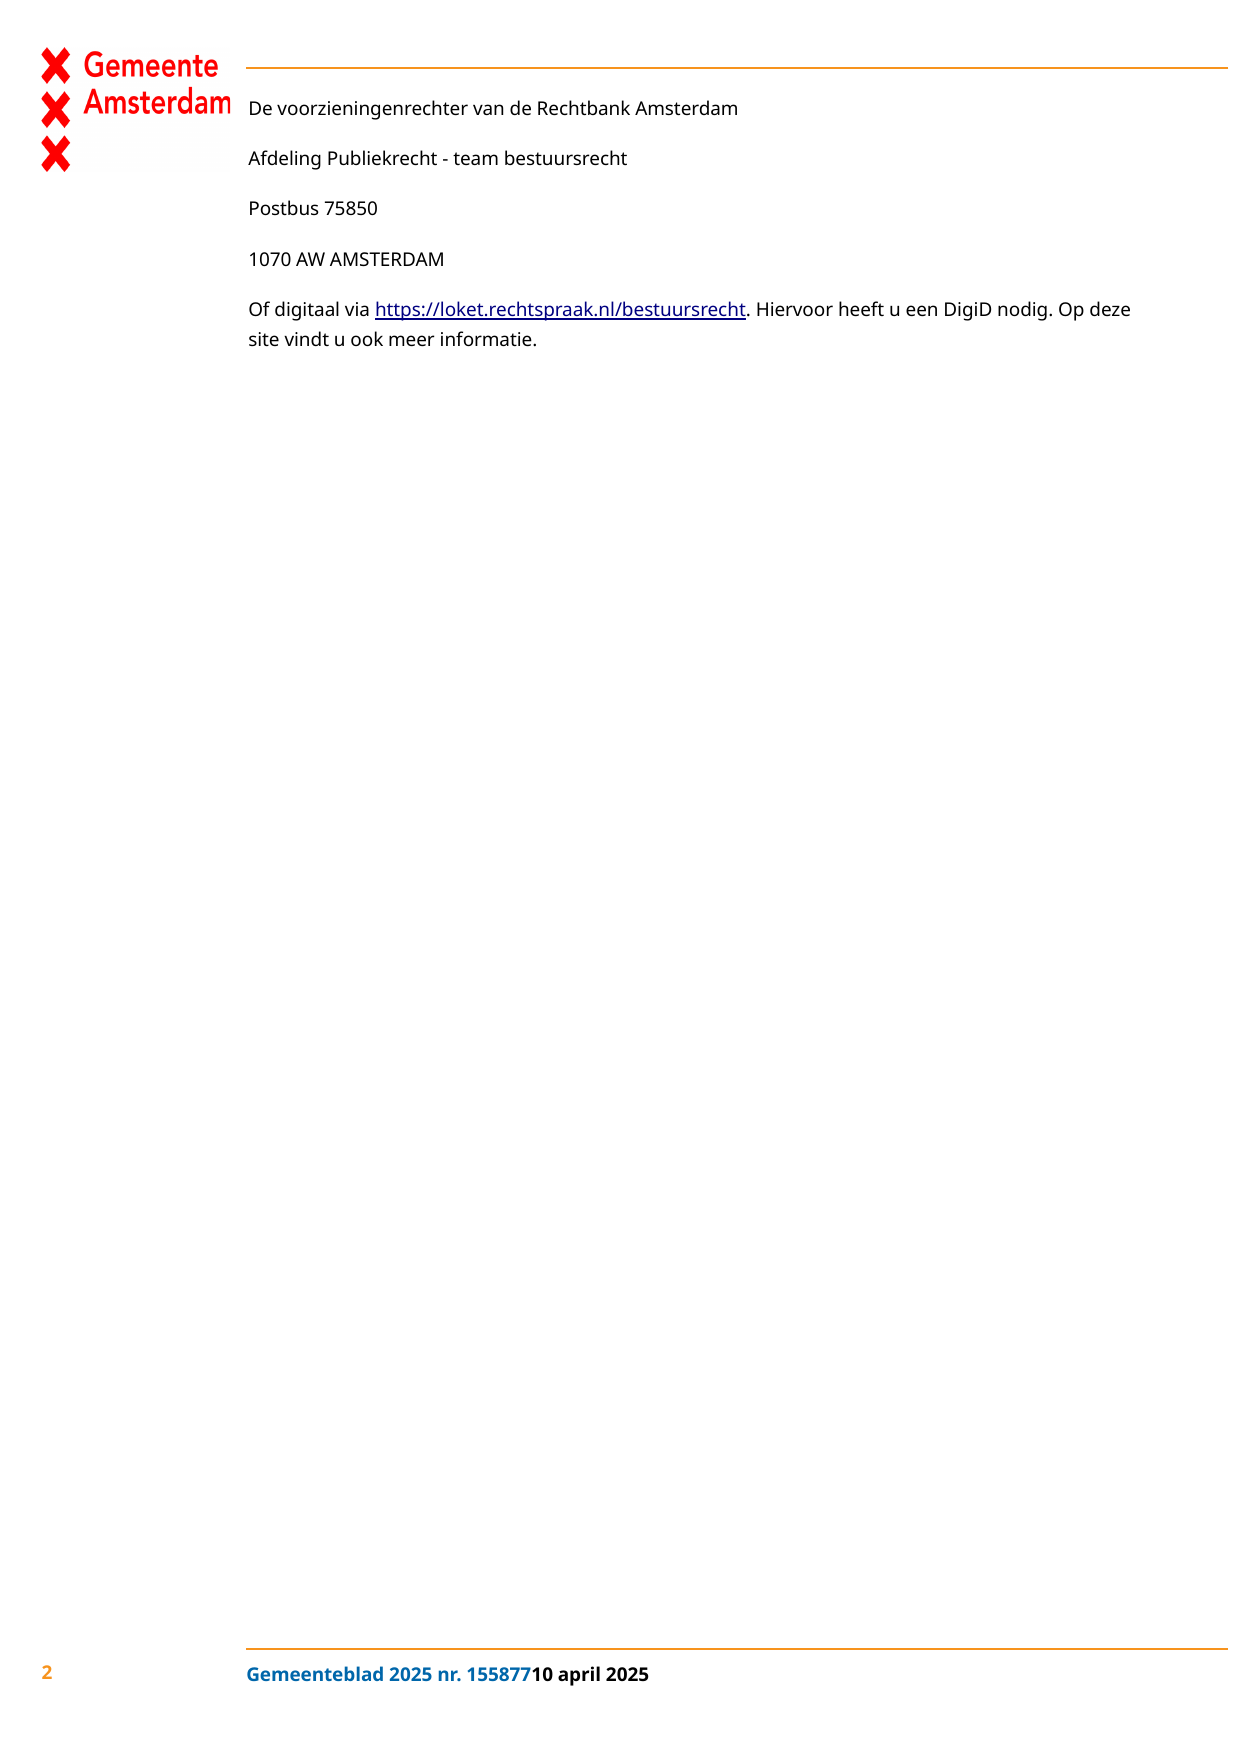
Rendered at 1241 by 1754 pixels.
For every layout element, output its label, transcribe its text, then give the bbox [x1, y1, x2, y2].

text Postbus 75850 [248, 196, 1152, 221]
text Afdeling Publiekrecht - team bestuursrecht [248, 145, 1152, 171]
text Of digitaal via https://loket.rechtspraak.nl/bestuursrecht. Hiervoor heeft u een DigiD nodig. Op deze site vindt u ook meer informatie. [248, 296, 1152, 352]
text De voorzieningenrechter van de Rechtbank Amsterdam [248, 95, 1152, 121]
text 1070 AW AMSTERDAM [248, 246, 1152, 272]
picture [41, 47, 231, 172]
